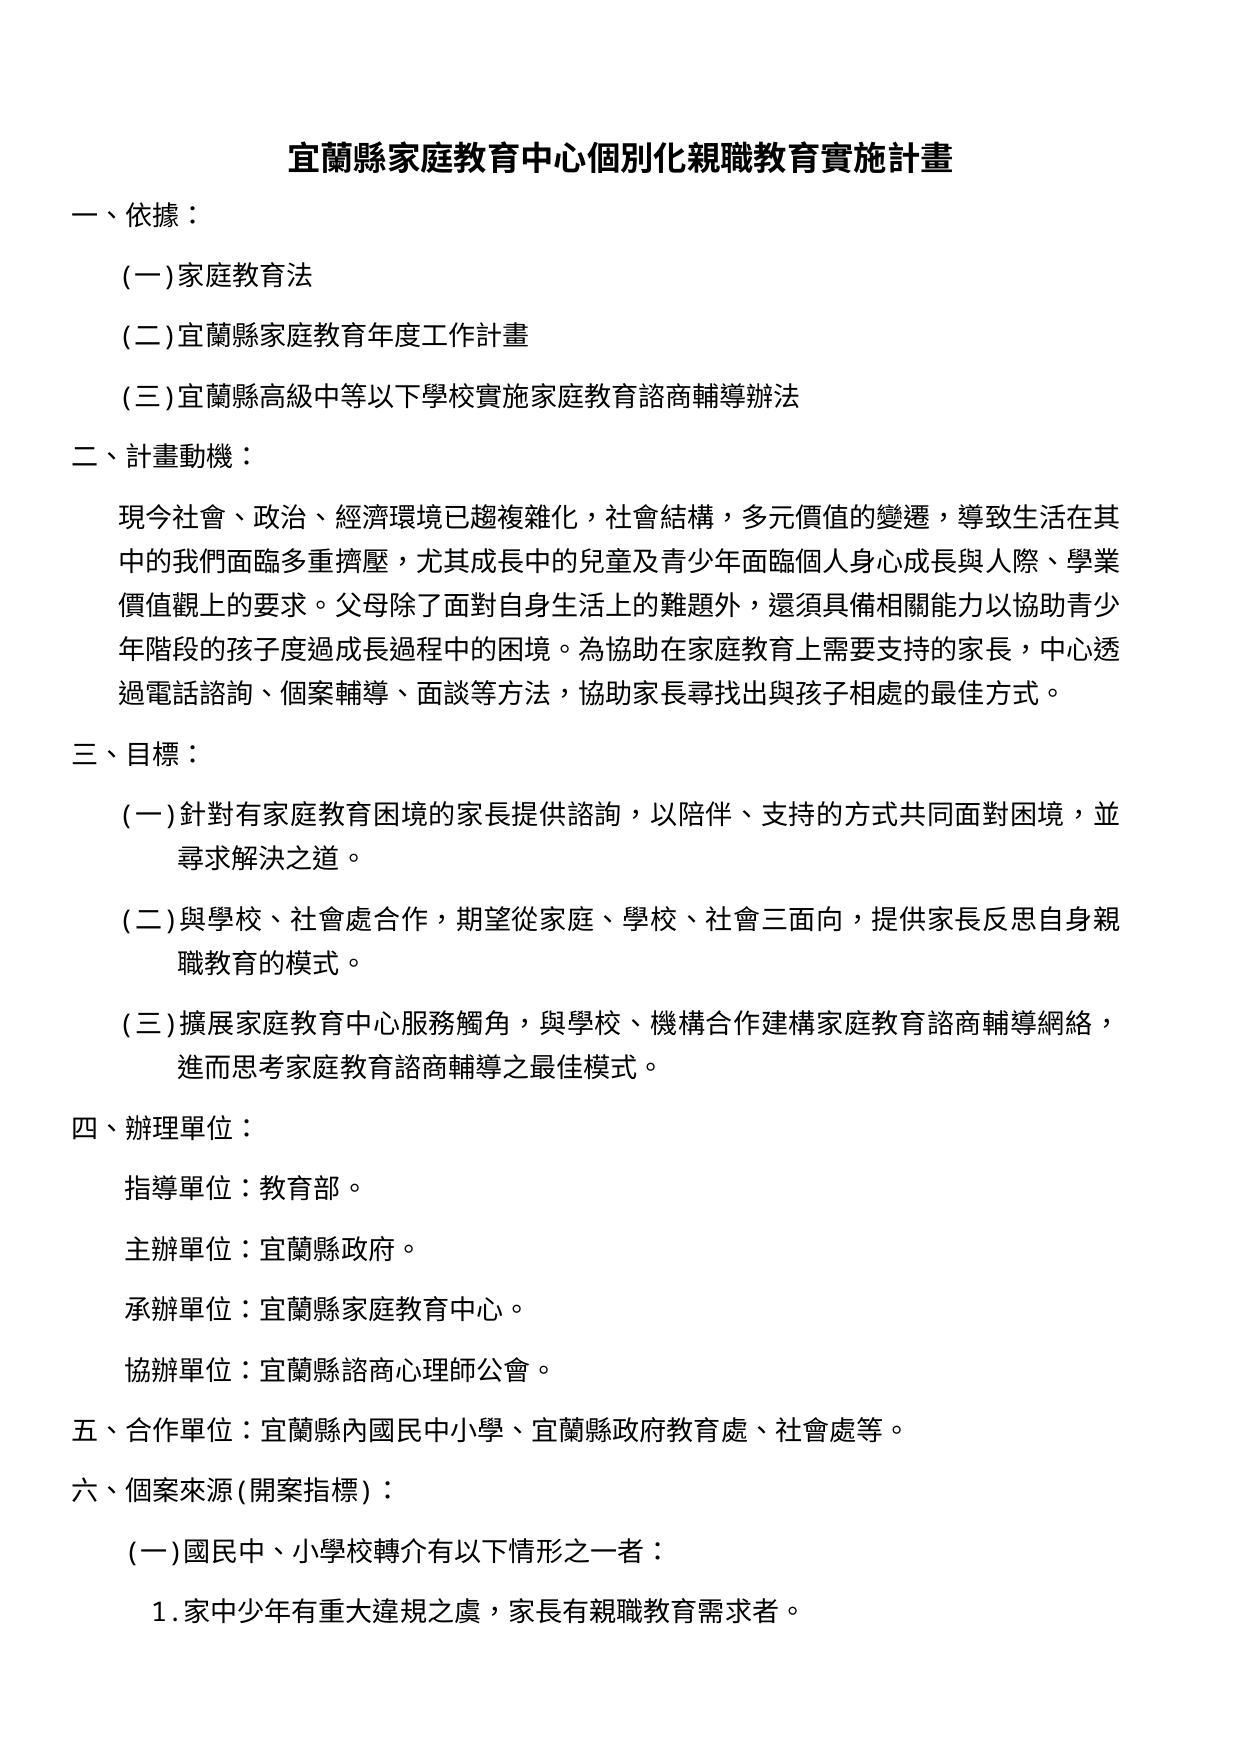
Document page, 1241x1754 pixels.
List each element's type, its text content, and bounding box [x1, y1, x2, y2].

text (一)家庭教育法 [118, 256, 1122, 293]
text 三、目標： [71, 735, 1122, 772]
text 現今社會、政治、經濟環境已趨複雜化，社會結構，多元價值的變遷，導致生活在其中的我們面臨多重擠壓，尤其成長中的兒童及青少年面臨個人身心成長與人際、學業價值觀上的要求。父母除了面對自身生活上的難題外，還須具備相關能力以協助青少年階段的孩子度過成長過程中的困境。為協助在家庭教育上需要支持的家長，中心透過電話諮詢、個案輔導、面談等方法，協助家長尋找出與孩子相處的最佳方式。 [118, 498, 1122, 712]
text (一)針對有家庭教育困境的家長提供諮詢，以陪伴、支持的方式共同面對困境，並尋求解決之道。 [118, 796, 1122, 877]
text 1.家中少年有重大違規之虞，家長有親職教育需求者。 [118, 1593, 1122, 1629]
text (二)與學校、社會處合作，期望從家庭、學校、社會三面向，提供家長反思自身親職教育的模式。 [118, 900, 1122, 981]
text 六、個案來源(開案指標)： [71, 1472, 1122, 1509]
text 四、辦理單位： [71, 1109, 1122, 1146]
text 五、合作單位：宜蘭縣內國民中小學、宜蘭縣政府教育處、社會處等。 [71, 1411, 1122, 1448]
text 一、依據： [71, 196, 1122, 233]
text (三)宜蘭縣高級中等以下學校實施家庭教育諮商輔導辦法 [118, 377, 1122, 414]
text 宜蘭縣家庭教育中心個別化親職教育實施計畫 [118, 134, 1122, 180]
text (二)宜蘭縣家庭教育年度工作計畫 [118, 317, 1122, 354]
text 二、計畫動機： [71, 438, 1122, 474]
text 指導單位：教育部。 [118, 1170, 1122, 1207]
text 協辦單位：宜蘭縣諮商心理師公會。 [118, 1351, 1122, 1388]
text (一)國民中、小學校轉介有以下情形之一者： [118, 1532, 1122, 1569]
text 主辦單位：宜蘭縣政府。 [118, 1230, 1122, 1267]
text 承辦單位：宜蘭縣家庭教育中心。 [118, 1291, 1122, 1327]
text (三)擴展家庭教育中心服務觸角，與學校、機構合作建構家庭教育諮商輔導網絡，進而思考家庭教育諮商輔導之最佳模式。 [118, 1005, 1122, 1086]
